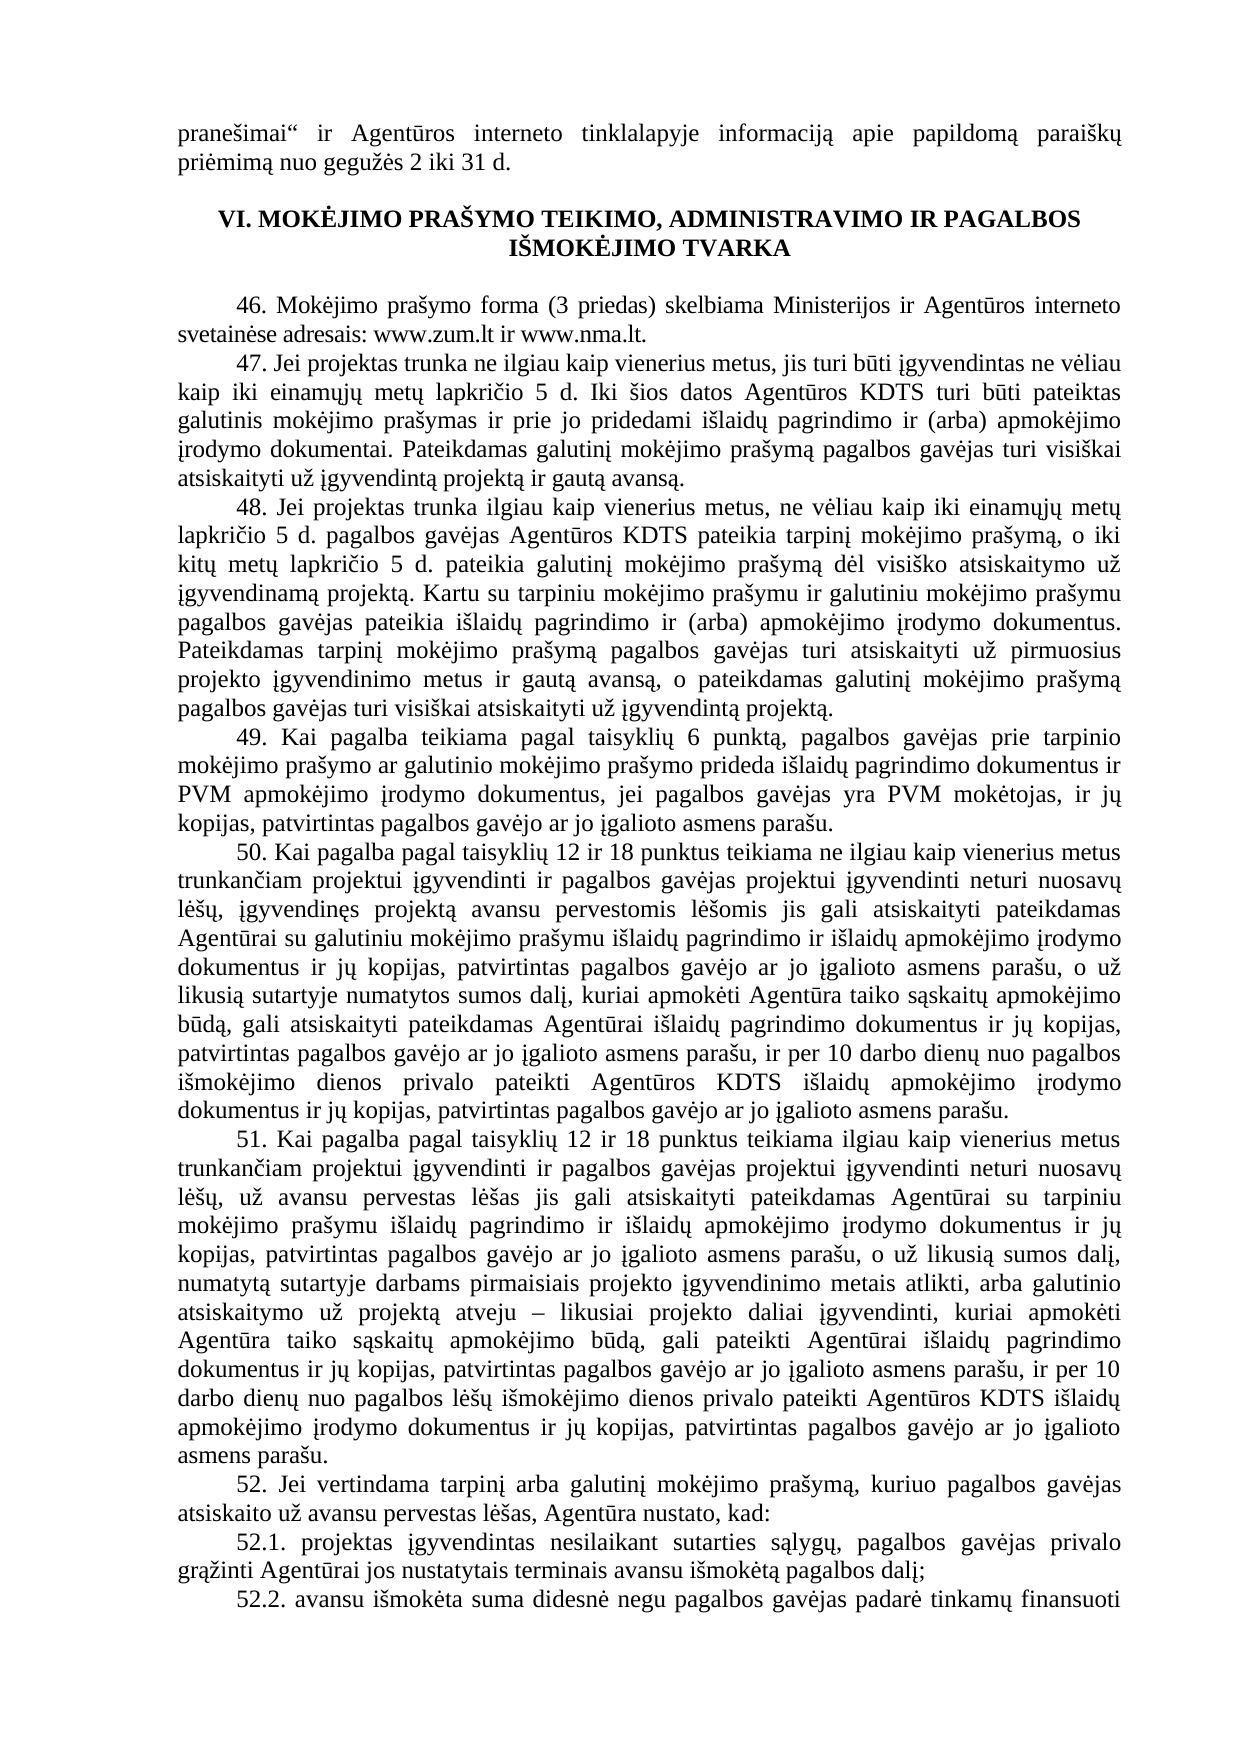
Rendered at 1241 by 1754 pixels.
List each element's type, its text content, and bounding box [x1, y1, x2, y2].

text VI. MOKĖJIMO PRAŠYMO TEIKIMO, ADMINISTRAVIMO IR PAGALBOS IŠMOKĖJIMO TVARKA [177, 204, 1122, 262]
text pranešimai“ ir Agentūros interneto tinklalapyje informaciją apie papildomą paraiškų priėmimą nuo gegužės 2 iki 31 d. [177, 118, 1122, 176]
text 50. Kai pagalba pagal taisyklių 12 ir 18 punktus teikiama ne ilgiau kaip vienerius metus trunkančiam projektui įgyvendinti ir pagalbos gavėjas projektui įgyvendinti neturi nuosavų lėšų, įgyvendinęs projektą avansu pervestomis lėšomis jis gali atsiskaityti pateikdamas Agentūrai su galutiniu mokėjimo prašymu išlaidų pagrindimo ir išlaidų apmokėjimo įrodymo dokumentus ir jų kopijas, patvirtintas pagalbos gavėjo ar jo įgalioto asmens parašu, o už likusią sutartyje numatytos sumos dalį, kuriai apmokėti Agentūra taiko sąskaitų apmokėjimo būdą, gali atsiskaityti pateikdamas Agentūrai išlaidų pagrindimo dokumentus ir jų kopijas, patvirtintas pagalbos gavėjo ar jo įgalioto asmens parašu, ir per 10 darbo dienų nuo pagalbos išmokėjimo dienos privalo pateikti Agentūros KDTS išlaidų apmokėjimo įrodymo dokumentus ir jų kopijas, patvirtintas pagalbos gavėjo ar jo įgalioto asmens parašu. [177, 837, 1122, 1124]
text 48. Jei projektas trunka ilgiau kaip vienerius metus, ne vėliau kaip iki einamųjų metų lapkričio 5 d. pagalbos gavėjas Agentūros KDTS pateikia tarpinį mokėjimo prašymą, o iki kitų metų lapkričio 5 d. pateikia galutinį mokėjimo prašymą dėl visiško atsiskaitymo už įgyvendinamą projektą. Kartu su tarpiniu mokėjimo prašymu ir galutiniu mokėjimo prašymu pagalbos gavėjas pateikia išlaidų pagrindimo ir (arba) apmokėjimo įrodymo dokumentus. Pateikdamas tarpinį mokėjimo prašymą pagalbos gavėjas turi atsiskaityti už pirmuosius projekto įgyvendinimo metus ir gautą avansą, o pateikdamas galutinį mokėjimo prašymą pagalbos gavėjas turi visiškai atsiskaityti už įgyvendintą projektą. [177, 492, 1122, 722]
text 52.2. avansu išmokėta suma didesnė negu pagalbos gavėjas padarė tinkamų finansuoti [177, 1584, 1122, 1613]
text 46. Mokėjimo prašymo forma (3 priedas) skelbiama Ministerijos ir Agentūros interneto svetainėse adresais: www.zum.lt ir www.nma.lt. [177, 291, 1122, 348]
text 49. Kai pagalba teikiama pagal taisyklių 6 punktą, pagalbos gavėjas prie tarpinio mokėjimo prašymo ar galutinio mokėjimo prašymo prideda išlaidų pagrindimo dokumentus ir PVM apmokėjimo įrodymo dokumentus, jei pagalbos gavėjas yra PVM mokėtojas, ir jų kopijas, patvirtintas pagalbos gavėjo ar jo įgalioto asmens parašu. [177, 722, 1122, 837]
text 52.1. projektas įgyvendintas nesilaikant sutarties sąlygų, pagalbos gavėjas privalo grąžinti Agentūrai jos nustatytais terminais avansu išmokėtą pagalbos dalį; [177, 1527, 1122, 1584]
text 51. Kai pagalba pagal taisyklių 12 ir 18 punktus teikiama ilgiau kaip vienerius metus trunkančiam projektui įgyvendinti ir pagalbos gavėjas projektui įgyvendinti neturi nuosavų lėšų, už avansu pervestas lėšas jis gali atsiskaityti pateikdamas Agentūrai su tarpiniu mokėjimo prašymu išlaidų pagrindimo ir išlaidų apmokėjimo įrodymo dokumentus ir jų kopijas, patvirtintas pagalbos gavėjo ar jo įgalioto asmens parašu, o už likusią sumos dalį, numatytą sutartyje darbams pirmaisiais projekto įgyvendinimo metais atlikti, arba galutinio atsiskaitymo už projektą atveju – likusiai projekto daliai įgyvendinti, kuriai apmokėti Agentūra taiko sąskaitų apmokėjimo būdą, gali pateikti Agentūrai išlaidų pagrindimo dokumentus ir jų kopijas, patvirtintas pagalbos gavėjo ar jo įgalioto asmens parašu, ir per 10 darbo dienų nuo pagalbos lėšų išmokėjimo dienos privalo pateikti Agentūros KDTS išlaidų apmokėjimo įrodymo dokumentus ir jų kopijas, patvirtintas pagalbos gavėjo ar jo įgalioto asmens parašu. [177, 1124, 1122, 1469]
text 52. Jei vertindama tarpinį arba galutinį mokėjimo prašymą, kuriuo pagalbos gavėjas atsiskaito už avansu pervestas lėšas, Agentūra nustato, kad: [177, 1469, 1122, 1527]
text 47. Jei projektas trunka ne ilgiau kaip vienerius metus, jis turi būti įgyvendintas ne vėliau kaip iki einamųjų metų lapkričio 5 d. Iki šios datos Agentūros KDTS turi būti pateiktas galutinis mokėjimo prašymas ir prie jo pridedami išlaidų pagrindimo ir (arba) apmokėjimo įrodymo dokumentai. Pateikdamas galutinį mokėjimo prašymą pagalbos gavėjas turi visiškai atsiskaityti už įgyvendintą projektą ir gautą avansą. [177, 348, 1122, 492]
